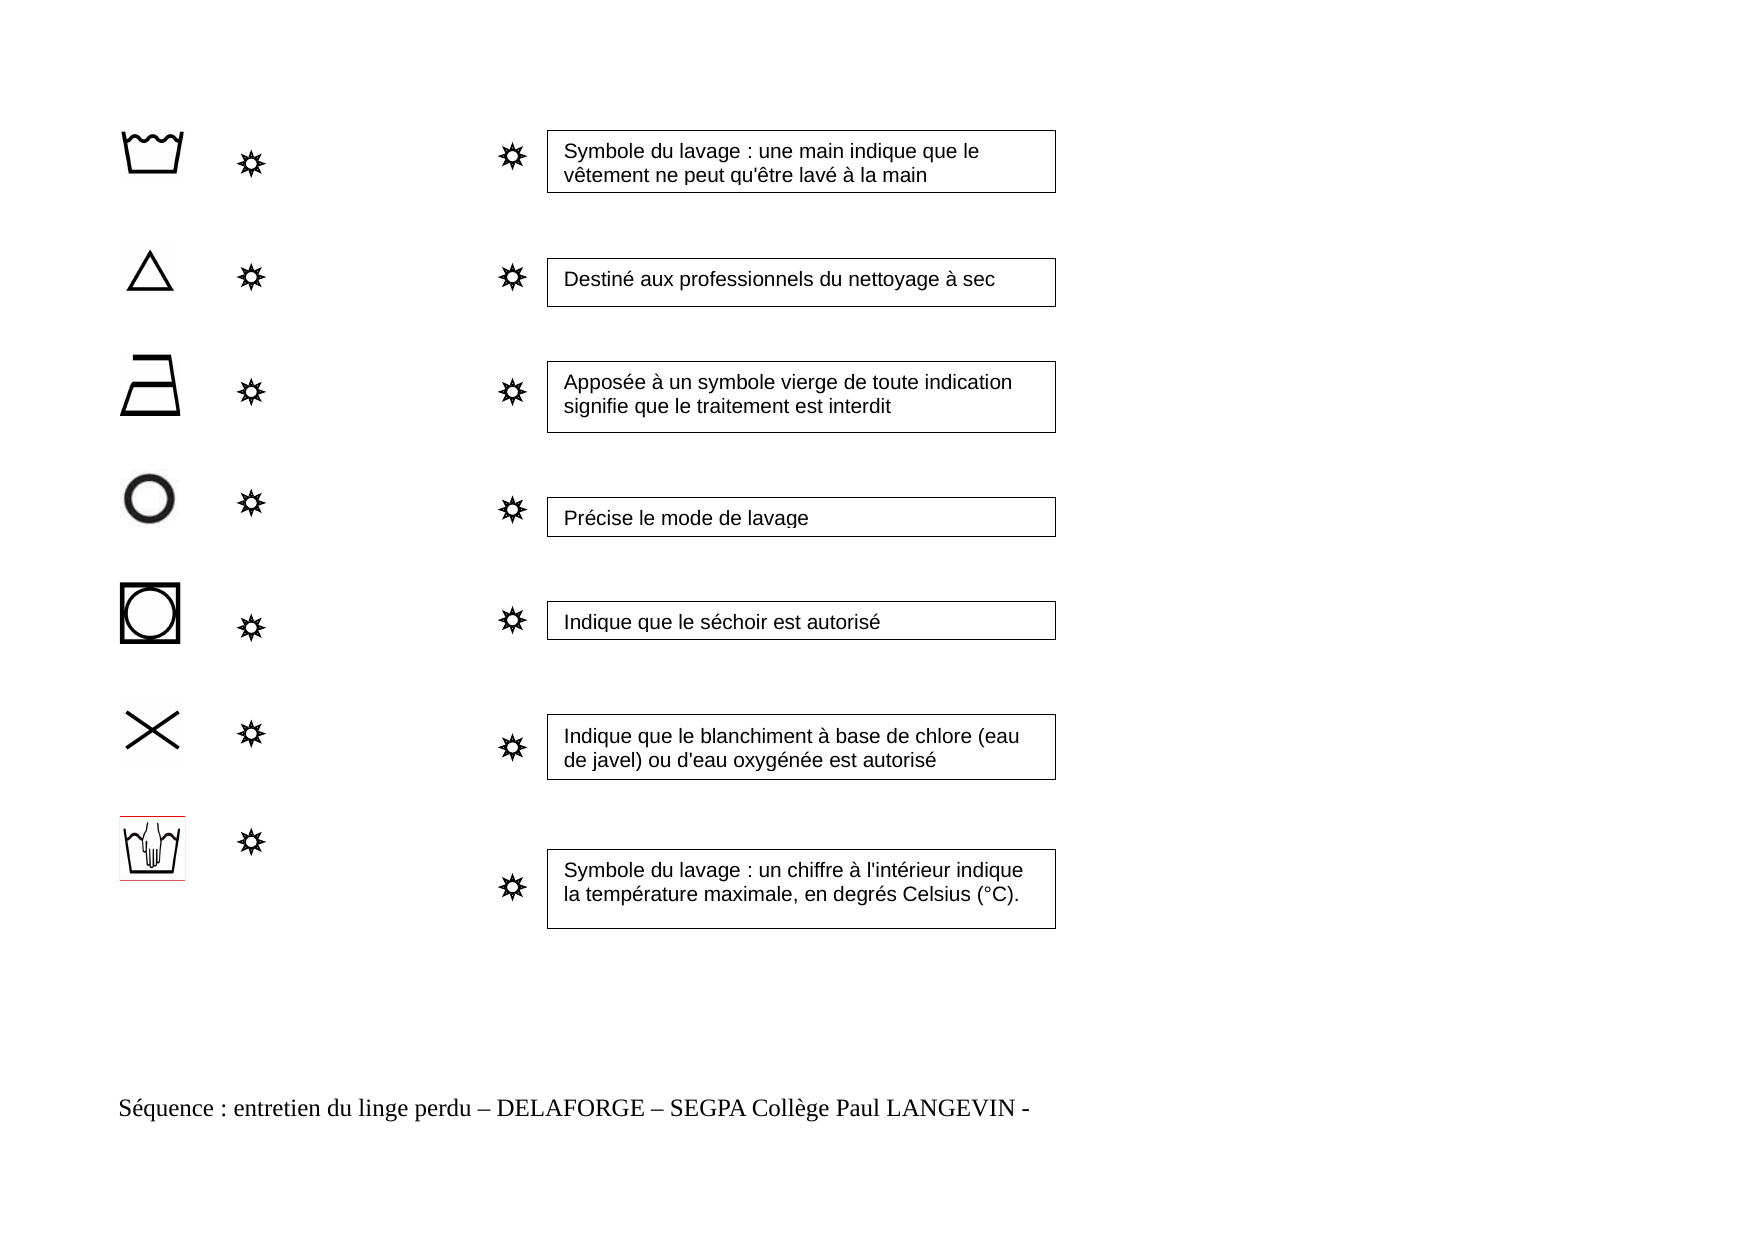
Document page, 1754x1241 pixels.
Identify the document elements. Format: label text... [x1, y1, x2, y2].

picture [119, 582, 181, 644]
picture [119, 239, 181, 301]
text Symbole du lavage : un chiffre à l'intérieur indique la température maximale, en degrés Celsius (°C). [564, 858, 1039, 906]
picture [119, 697, 186, 763]
text Apposée à un symbole vierge de toute indication signifie que le traitement est interdit [564, 369, 1039, 417]
text Symbole du lavage : une main indique que le vêtement ne peut qu'être lavé à la main [564, 139, 1039, 184]
picture [119, 816, 186, 881]
picture [119, 119, 186, 186]
picture [119, 354, 181, 416]
picture [119, 469, 181, 529]
text Indique que le blanchiment à base de chlore (eau de javel) ou d'eau oxygénée est autorisé [564, 723, 1039, 771]
text Indique que le séchoir est autorisé [564, 610, 1039, 631]
text Destiné aux professionnels du nettoyage à sec [564, 267, 1039, 291]
text Précise le mode de lavage [564, 506, 1039, 527]
